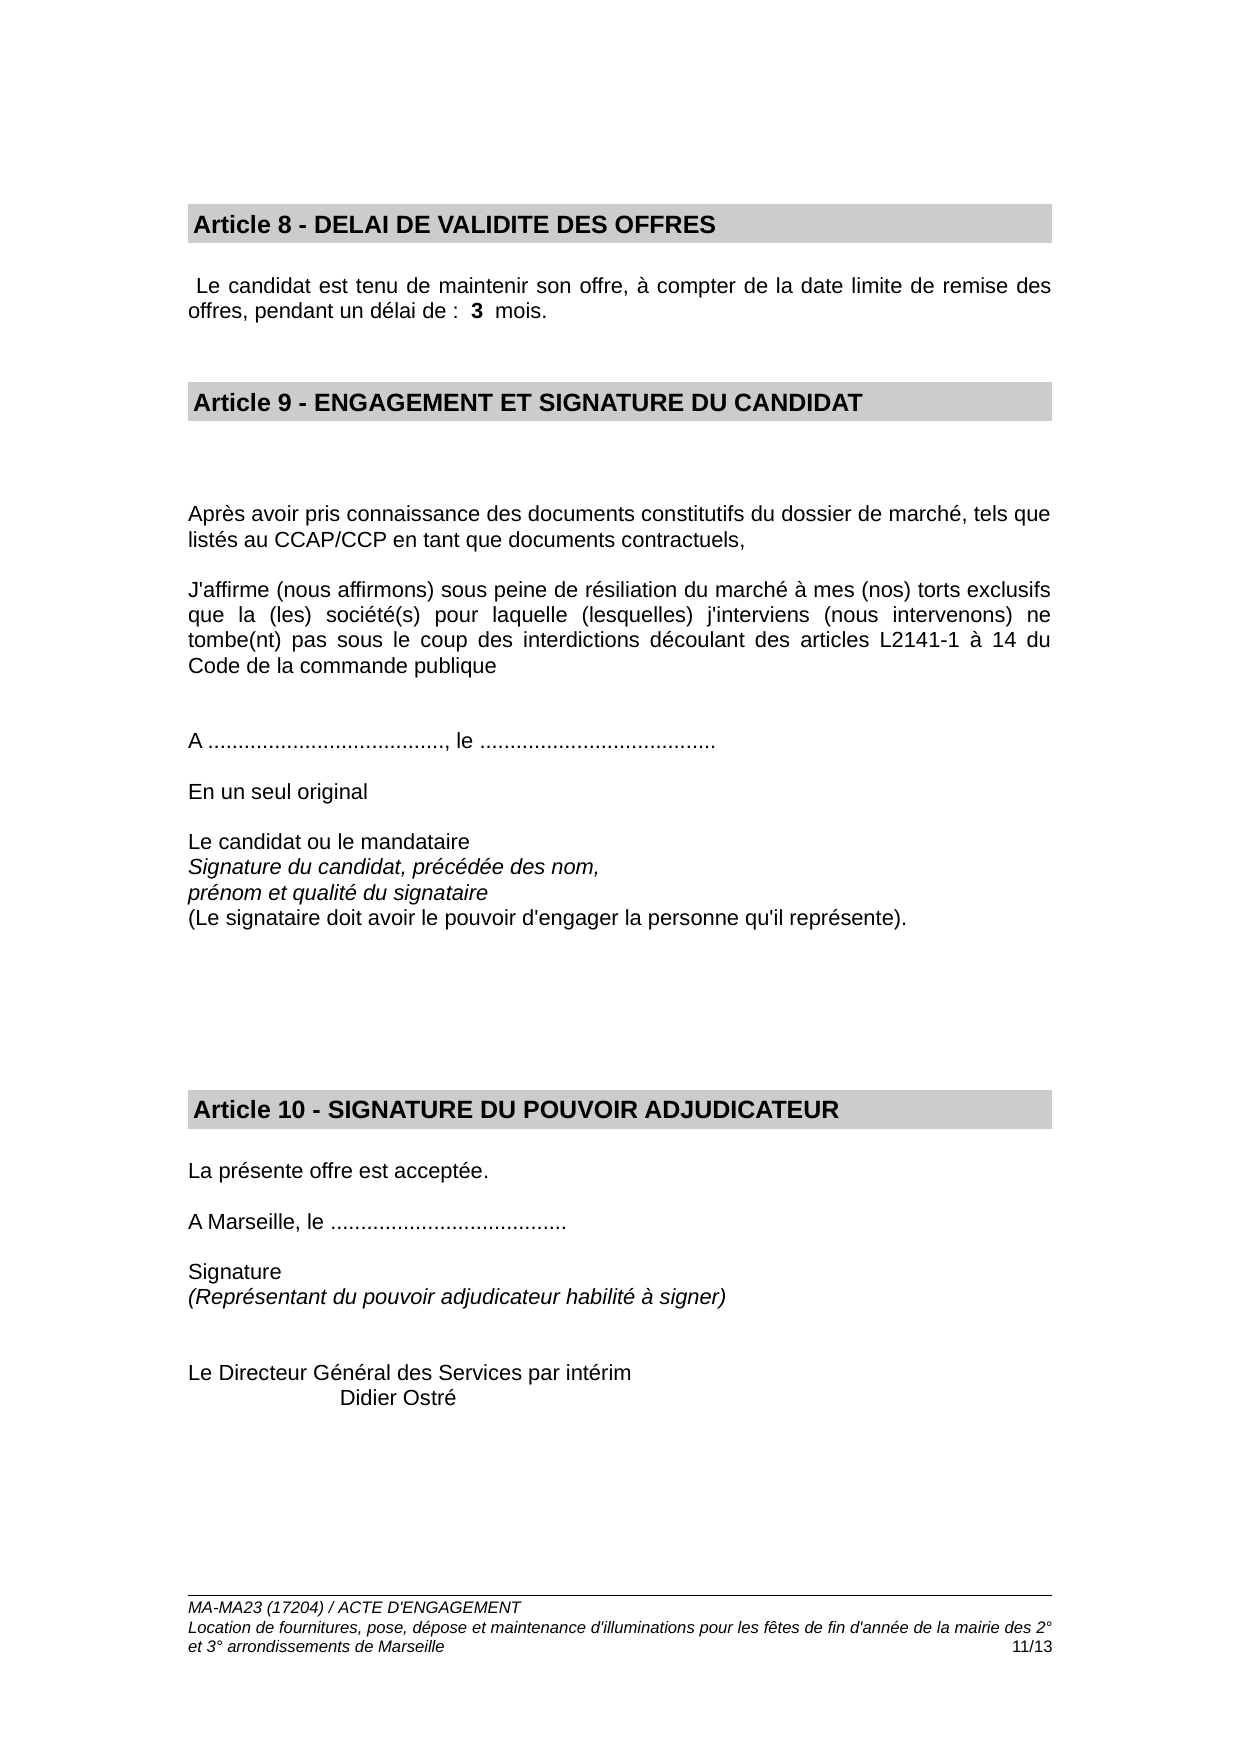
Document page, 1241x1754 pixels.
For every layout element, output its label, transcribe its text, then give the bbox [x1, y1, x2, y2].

text Le Directeur Général des Services par intérim [188, 1360, 1052, 1385]
text Le candidat ou le mandataire [188, 829, 1052, 854]
text A Marseille, le ....................................... [188, 1209, 1052, 1234]
text Le candidat est tenu de maintenir son offre, à compter de la date limite de remise des offres, pendant un délai de : 3 mois. [188, 273, 1052, 323]
text prénom et qualité du signataire [188, 879, 1052, 905]
subtitle SIGNATURE DU POUVOIR ADJUDICATEUR [190, 1092, 1050, 1127]
text (Représentant du pouvoir adjudicateur habilité à signer) [188, 1284, 1052, 1309]
text A ......................................., le ....................................... [188, 728, 1052, 753]
text En un seul original [188, 779, 1052, 804]
subtitle ENGAGEMENT ET SIGNATURE DU CANDIDAT [190, 385, 1050, 419]
subtitle DELAI DE VALIDITE DES OFFRES [190, 207, 1050, 241]
text Signature [188, 1259, 1052, 1284]
text (Le signataire doit avoir le pouvoir d'engager la personne qu'il représente). [188, 905, 1052, 930]
text Après avoir pris connaissance des documents constitutifs du dossier de marché, tels que listés au CCAP/CCP en tant que documents contractuels, [188, 501, 1052, 552]
text La présente offre est acceptée. [188, 1158, 1052, 1183]
text Signature du candidat, précédée des nom, [188, 854, 1052, 879]
text Didier Ostré [188, 1385, 1052, 1410]
text J'affirme (nous affirmons) sous peine de résiliation du marché à mes (nos) torts exclusifs que la (les) société(s) pour laquelle (lesquelles) j'interviens (nous intervenons) ne tombe(nt) pas sous le coup des interdictions découlant des articles L2141-1 à 14 du Code de la commande publique [188, 577, 1052, 678]
